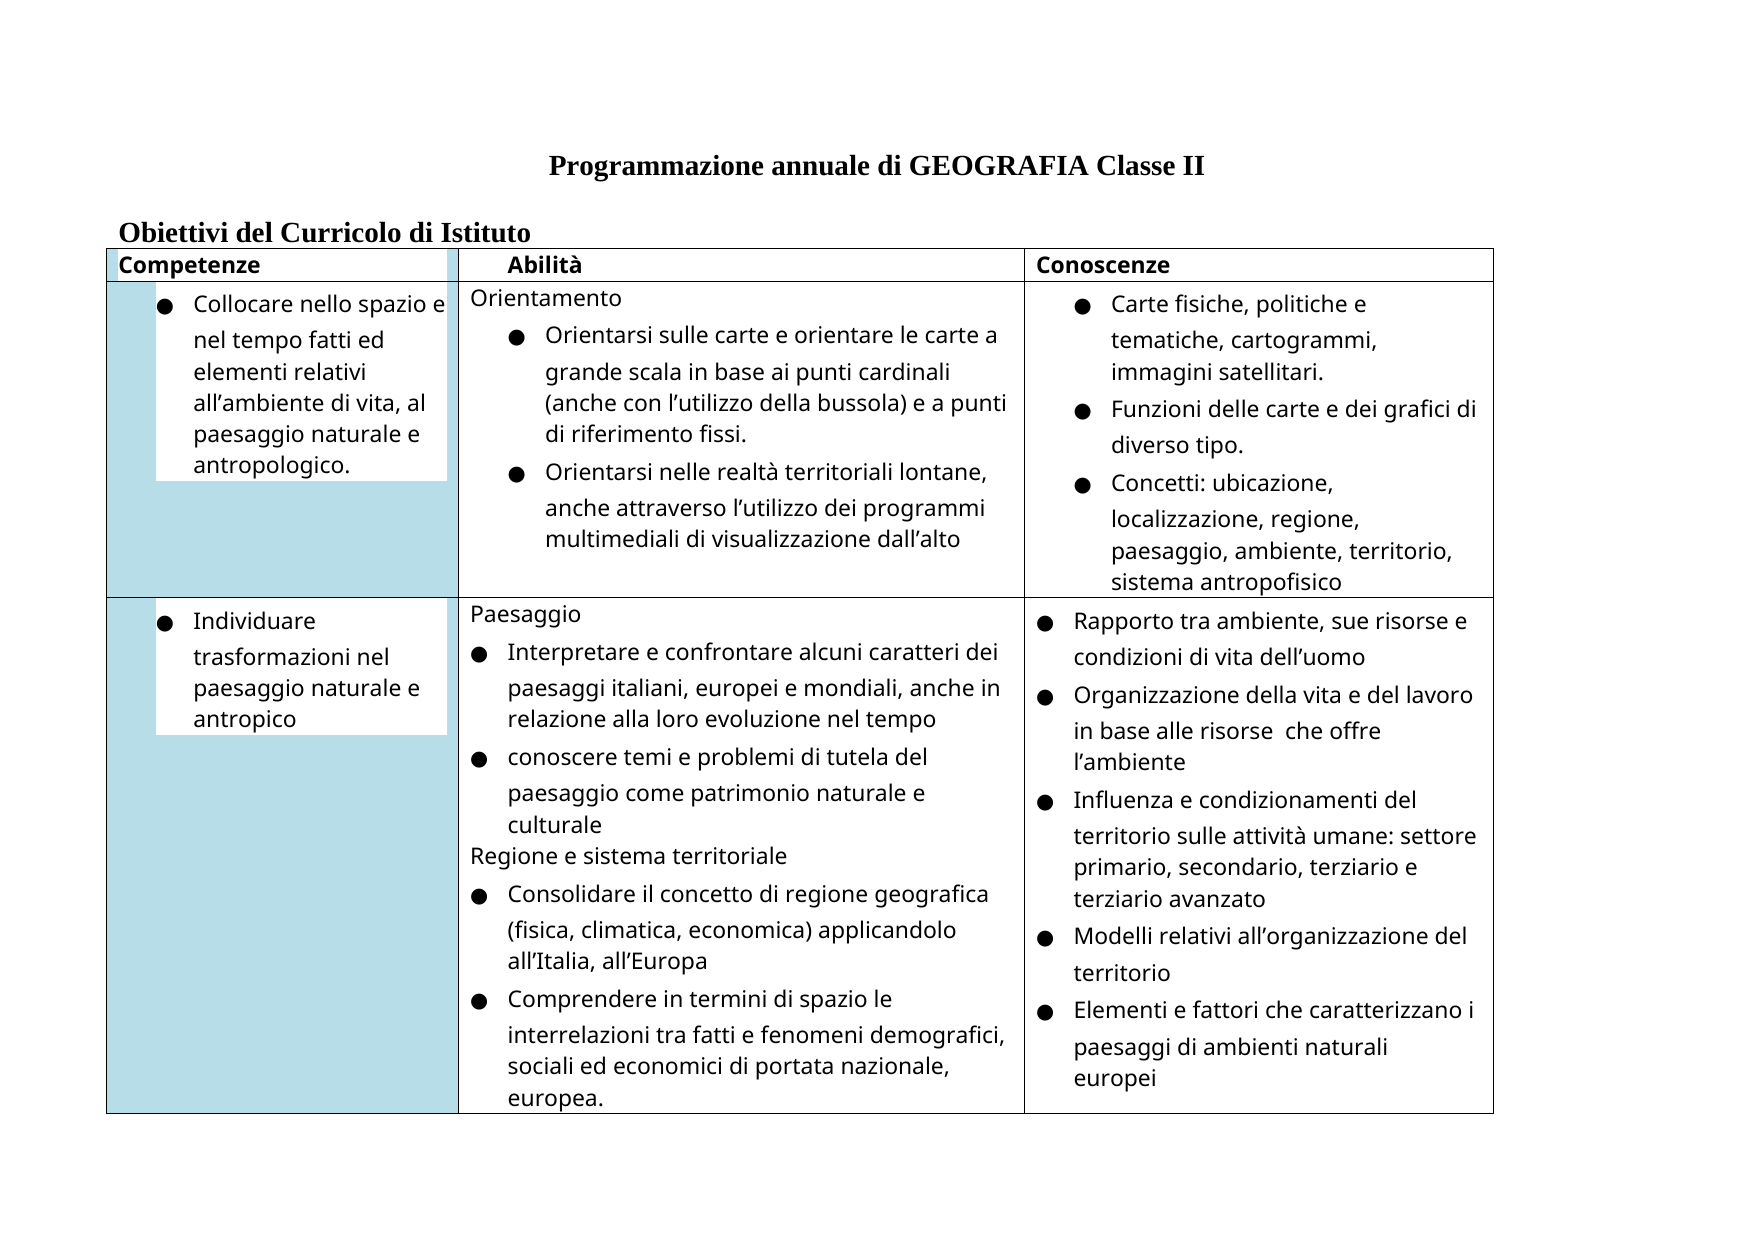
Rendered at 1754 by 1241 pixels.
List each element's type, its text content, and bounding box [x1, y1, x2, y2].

table_header Competenze [447, 249, 458, 281]
table_header Abilità [459, 249, 470, 281]
table_header Conoscenze [1025, 249, 1036, 281]
table_cell Carte fisiche, politiche e tematiche, cartogrammi, immagini satellitari. Funzioni delle carte e dei grafici di diverso tipo. Concetti: ubicazione, localizzazione, regione, paesaggio, ambiente, territorio, sistema antropofisico [1025, 282, 1073, 597]
text Programmazione annuale di GEOGRAFIA Classe II [118, 148, 1636, 181]
table_header Conoscenze [1482, 249, 1493, 281]
table_cell Collocare nello spazio e nel tempo fatti ed elementi relativi all’ambiente di vita, al paesaggio naturale e antropologico. [107, 282, 458, 597]
table_header Competenze [107, 249, 118, 281]
table_header Abilità [1013, 249, 1024, 281]
text Obiettivi del Curricolo di Istituto [118, 215, 1636, 248]
table_cell Individuare trasformazioni nel paesaggio naturale e antropico [107, 598, 458, 1113]
table_cell Orientamento Orientarsi sulle carte e orientare le carte a grande scala in base ai punti cardinali (anche con l’utilizzo della bussola) e a punti di riferimento fissi. Orientarsi nelle realtà territoriali lontane, anche attraverso l’utilizzo dei programmi multimediali di visualizzazione dall’alto [459, 282, 1024, 597]
table_cell Rapporto tra ambiente, sue risorse e condizioni di vita dell’uomo Organizzazione della vita e del lavoro in base alle risorse che offre l’ambiente Influenza e condizionamenti del territorio sulle attività umane: settore primario, secondario, terziario e terziario avanzato Modelli relativi all’organizzazione del territorio Elementi e fattori che caratterizzano i paesaggi di ambienti naturali europei I principali problemi ecologici (sviluppo sostenibile, buco ozono, etc…). Concetti: sviluppo sostenibile [1025, 598, 1493, 1113]
